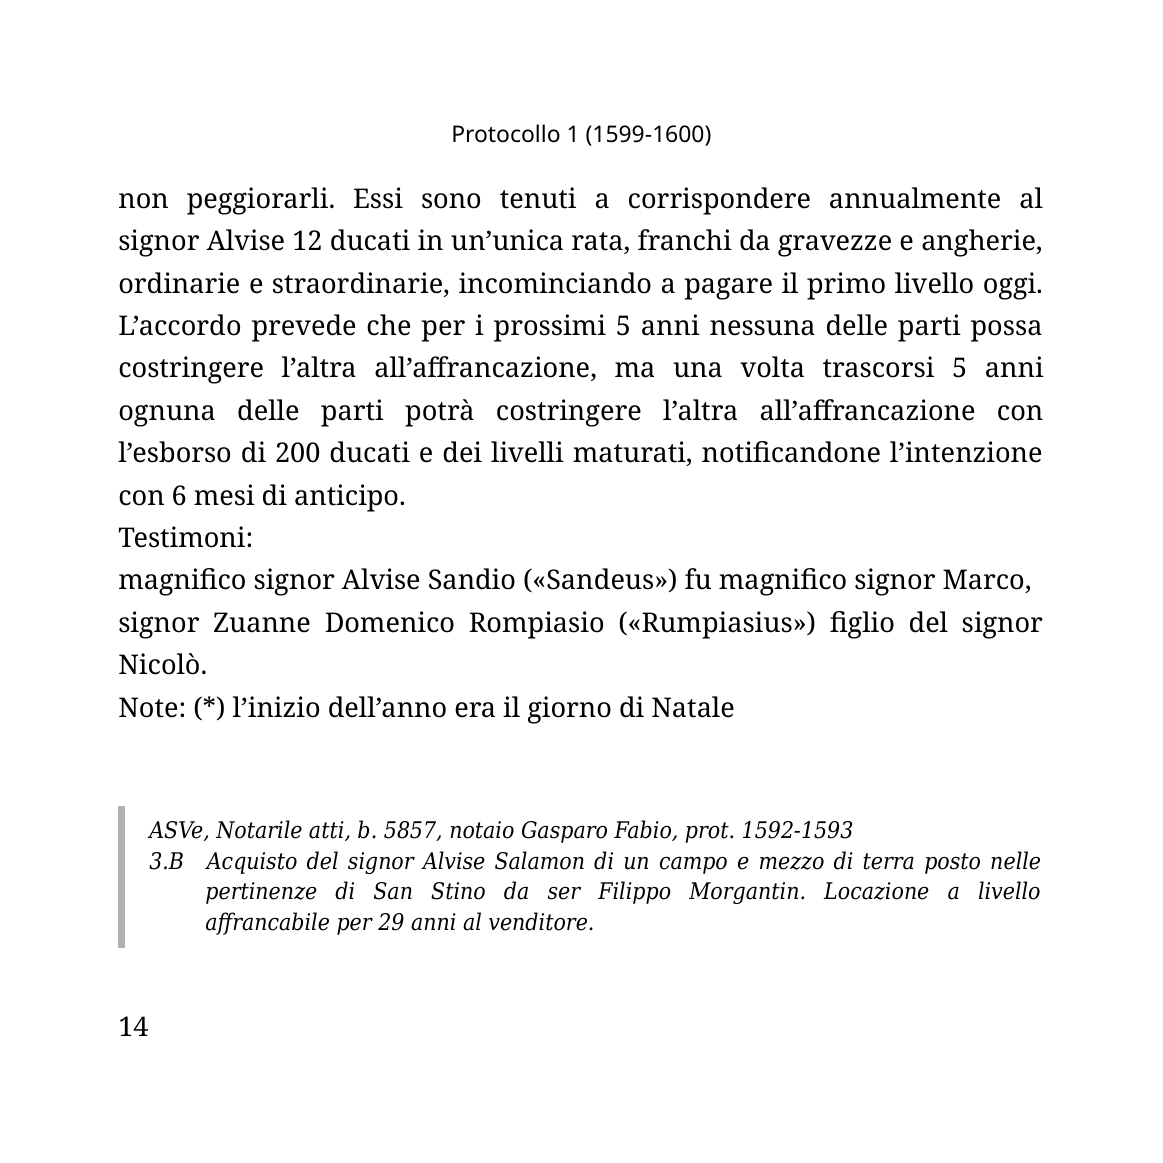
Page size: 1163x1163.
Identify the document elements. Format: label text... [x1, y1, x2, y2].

text magnifico signor Alvise Sandio («Sandeus») fu magnifico signor Marco, [118, 561, 1044, 598]
subtitle Acquisto del signor Alvise Salamon di un campo e mezzo di terra posto nelle pertinenze di San Stino da ser Filippo Morgantin. Locazione a livello affrancabile per 29 anni al venditore. [125, 848, 1044, 948]
text ASVe, Notarile atti, b. 5857, notaio Gasparo Fabio, prot. 1592-1593 [125, 806, 1044, 844]
text non peggiorarli. Essi sono tenuti a corrispondere annualmente al signor Alvise 12 ducati in un’unica rata, franchi da gravezze e angherie, ordinarie e straordinarie, incominciando a pagare il primo livello oggi. L’accordo prevede che per i prossimi 5 anni nessuna delle parti possa costringere l’altra all’affrancazione, ma una volta trascorsi 5 anni ognuna delle parti potrà costringere l’altra all’affrancazione con l’esborso di 200 ducati e dei livelli maturati, notificandone l’intenzione con 6 mesi di anticipo. [118, 179, 1044, 513]
text Note: (*) l’inizio dell’anno era il giorno di Natale [118, 688, 1044, 725]
text Testimoni: [118, 518, 1044, 555]
text signor Zuanne Domenico Rompiasio («Rumpiasius») figlio del signor Nicolò. [118, 603, 1044, 683]
